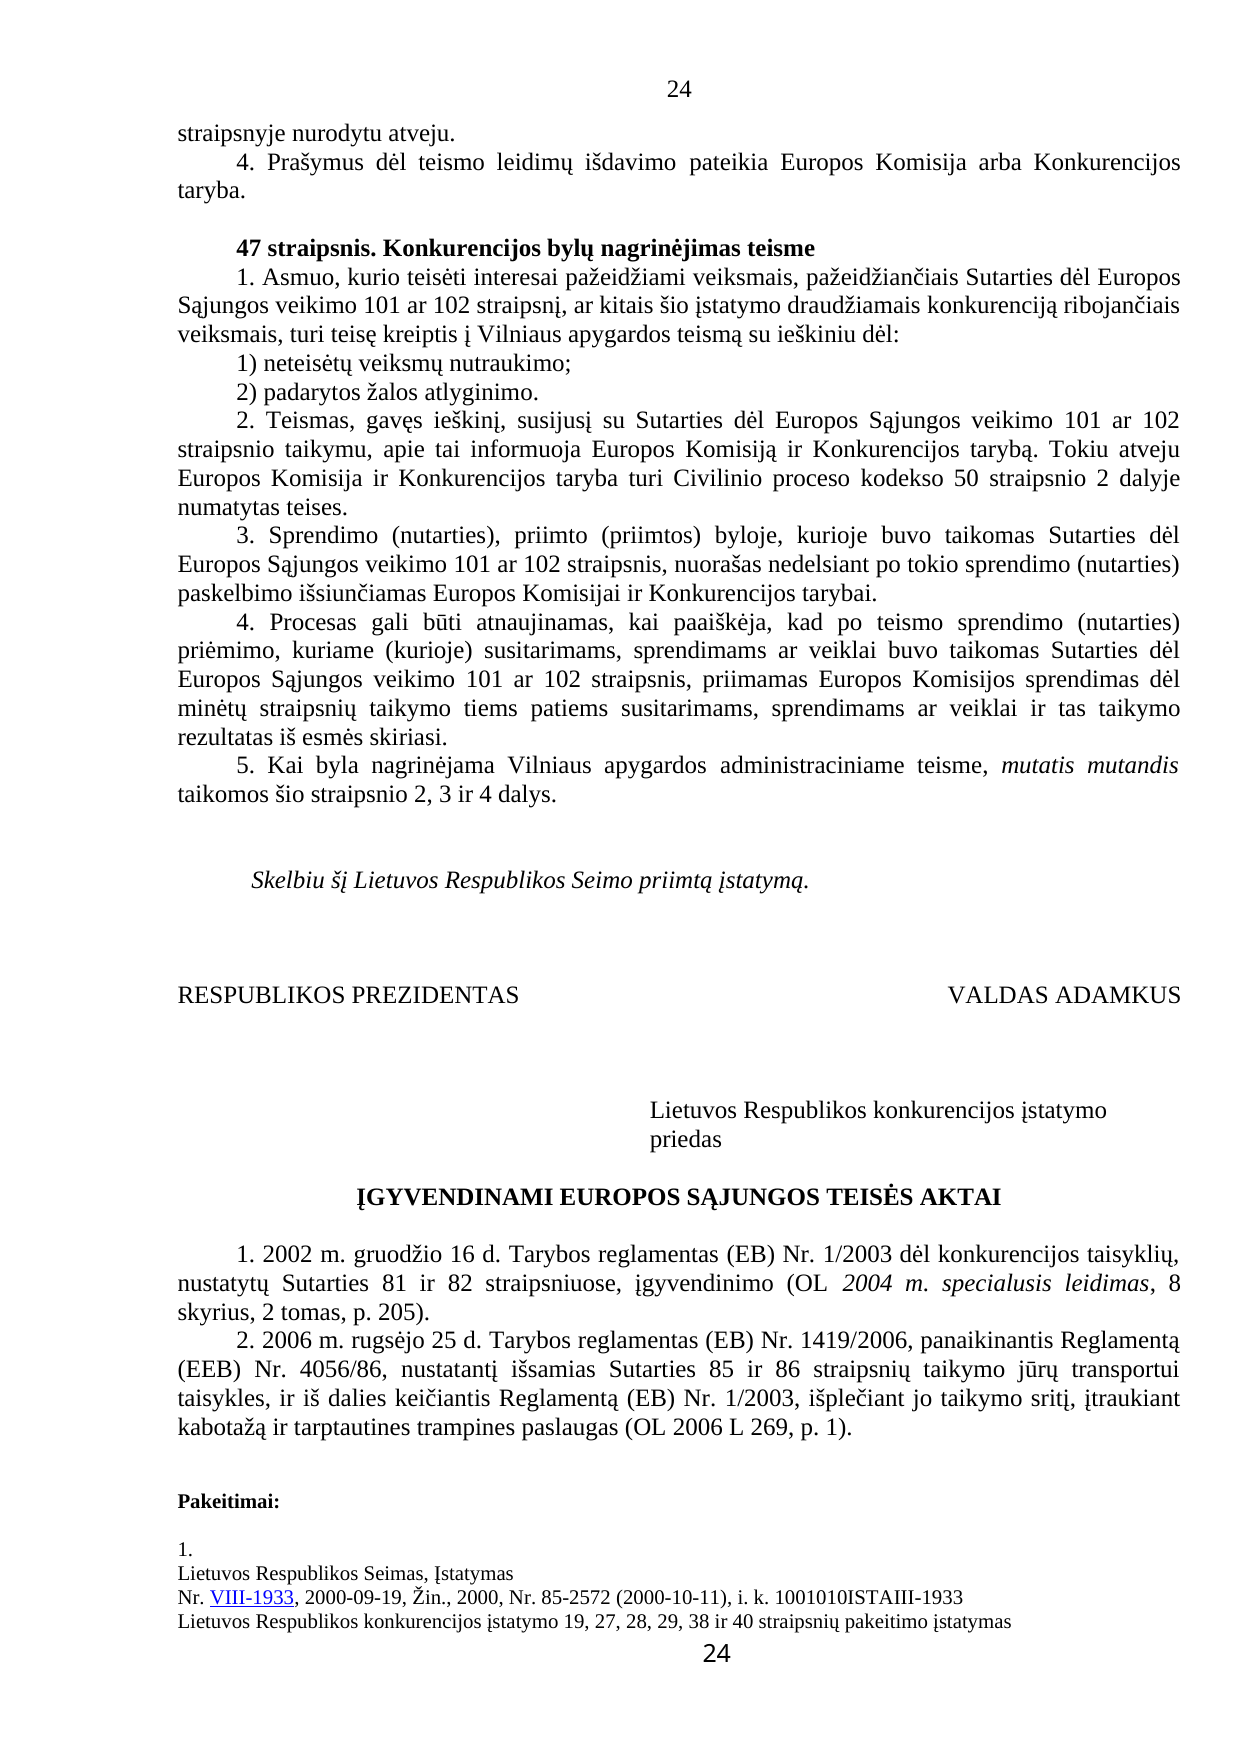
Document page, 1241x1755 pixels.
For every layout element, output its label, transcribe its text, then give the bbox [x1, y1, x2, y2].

text Pakeitimai: [177, 1489, 1181, 1513]
text 1. 2002 m. gruodžio 16 d. Tarybos reglamentas (EB) Nr. 1/2003 dėl konkurencijos taisyklių, nustatytų Sutarties 81 ir 82 straipsniuose, įgyvendinimo (OL 2004 m. specialusis leidimas, 8 skyrius, 2 tomas, p. 205). [177, 1239, 1181, 1326]
text straipsnyje nurodytu atveju. [177, 118, 1181, 147]
text 1. [177, 1537, 1181, 1561]
text 4. Prašymus dėl teismo leidimų išdavimo pateikia Europos Komisija arba Konkurencijos taryba. [177, 147, 1181, 204]
text 3. Sprendimo (nutarties), priimto (priimtos) byloje, kurioje buvo taikomas Sutarties dėl Europos Sąjungos veikimo 101 ar 102 straipsnis, nuorašas nedelsiant po tokio sprendimo (nutarties) paskelbimo išsiunčiamas Europos Komisijai ir Konkurencijos tarybai. [177, 521, 1181, 607]
text 2. Teismas, gavęs ieškinį, susijusį su Sutarties dėl Europos Sąjungos veikimo 101 ar 102 straipsnio taikymu, apie tai informuoja Europos Komisiją ir Konkurencijos tarybą. Tokiu atveju Europos Komisija ir Konkurencijos taryba turi Civilinio proceso kodekso 50 straipsnio 2 dalyje numatytas teises. [177, 406, 1181, 521]
text Lietuvos Respublikos Seimas, Įstatymas [177, 1561, 1181, 1585]
text Lietuvos Respublikos konkurencijos įstatymo 19, 27, 28, 29, 38 ir 40 straipsnių pakeitimo įstatymas [177, 1609, 1181, 1633]
text Skelbiu šį Lietuvos Respublikos Seimo priimtą įstatymą. [177, 866, 1181, 894]
text 2) padarytos žalos atlyginimo. [177, 377, 1181, 406]
text 47 straipsnis. Konkurencijos bylų nagrinėjimas teisme [177, 233, 1181, 262]
text Nr. VIII-1933, 2000-09-19, Žin., 2000, Nr. 85-2572 (2000-10-11), i. k. 1001010ISTAIII-1933 [177, 1585, 1181, 1609]
text 5. Kai byla nagrinėjama Vilniaus apygardos administraciniame teisme, mutatis mutandis taikomos šio straipsnio 2, 3 ir 4 dalys. [177, 751, 1181, 808]
text 4. Procesas gali būti atnaujinamas, kai paaiškėja, kad po teismo sprendimo (nutarties) priėmimo, kuriame (kurioje) susitarimams, sprendimams ar veiklai buvo taikomas Sutarties dėl Europos Sąjungos veikimo 101 ar 102 straipsnis, priimamas Europos Komisijos sprendimas dėl minėtų straipsnių taikymo tiems patiems susitarimams, sprendimams ar veiklai ir tas taikymo rezultatas iš esmės skiriasi. [177, 607, 1181, 751]
text Lietuvos Respublikos konkurencijos įstatymo [649, 1096, 1181, 1124]
text 1) neteisėtų veiksmų nutraukimo; [177, 348, 1181, 377]
text ĮGYVENDINAMI EUROPOS SĄJUNGOS TEISĖS AKTAI [177, 1182, 1181, 1211]
text RESPUBLIKOS PREZIDENTAS VALDAS ADAMKUS [177, 981, 1181, 1009]
text 1. Asmuo, kurio teisėti interesai pažeidžiami veiksmais, pažeidžiančiais Sutarties dėl Europos Sąjungos veikimo 101 ar 102 straipsnį, ar kitais šio įstatymo draudžiamais konkurenciją ribojančiais veiksmais, turi teisę kreiptis į Vilniaus apygardos teismą su ieškiniu dėl: [177, 262, 1181, 348]
text 2. 2006 m. rugsėjo 25 d. Tarybos reglamentas (EB) Nr. 1419/2006, panaikinantis Reglamentą (EEB) Nr. 4056/86, nustatantį išsamias Sutarties 85 ir 86 straipsnių taikymo jūrų transportui taisykles, ir iš dalies keičiantis Reglamentą (EB) Nr. 1/2003, išplečiant jo taikymo sritį, įtraukiant kabotažą ir tarptautines trampines paslaugas (OL 2006 L 269, p. 1). [177, 1326, 1181, 1441]
text priedas [649, 1124, 1181, 1153]
